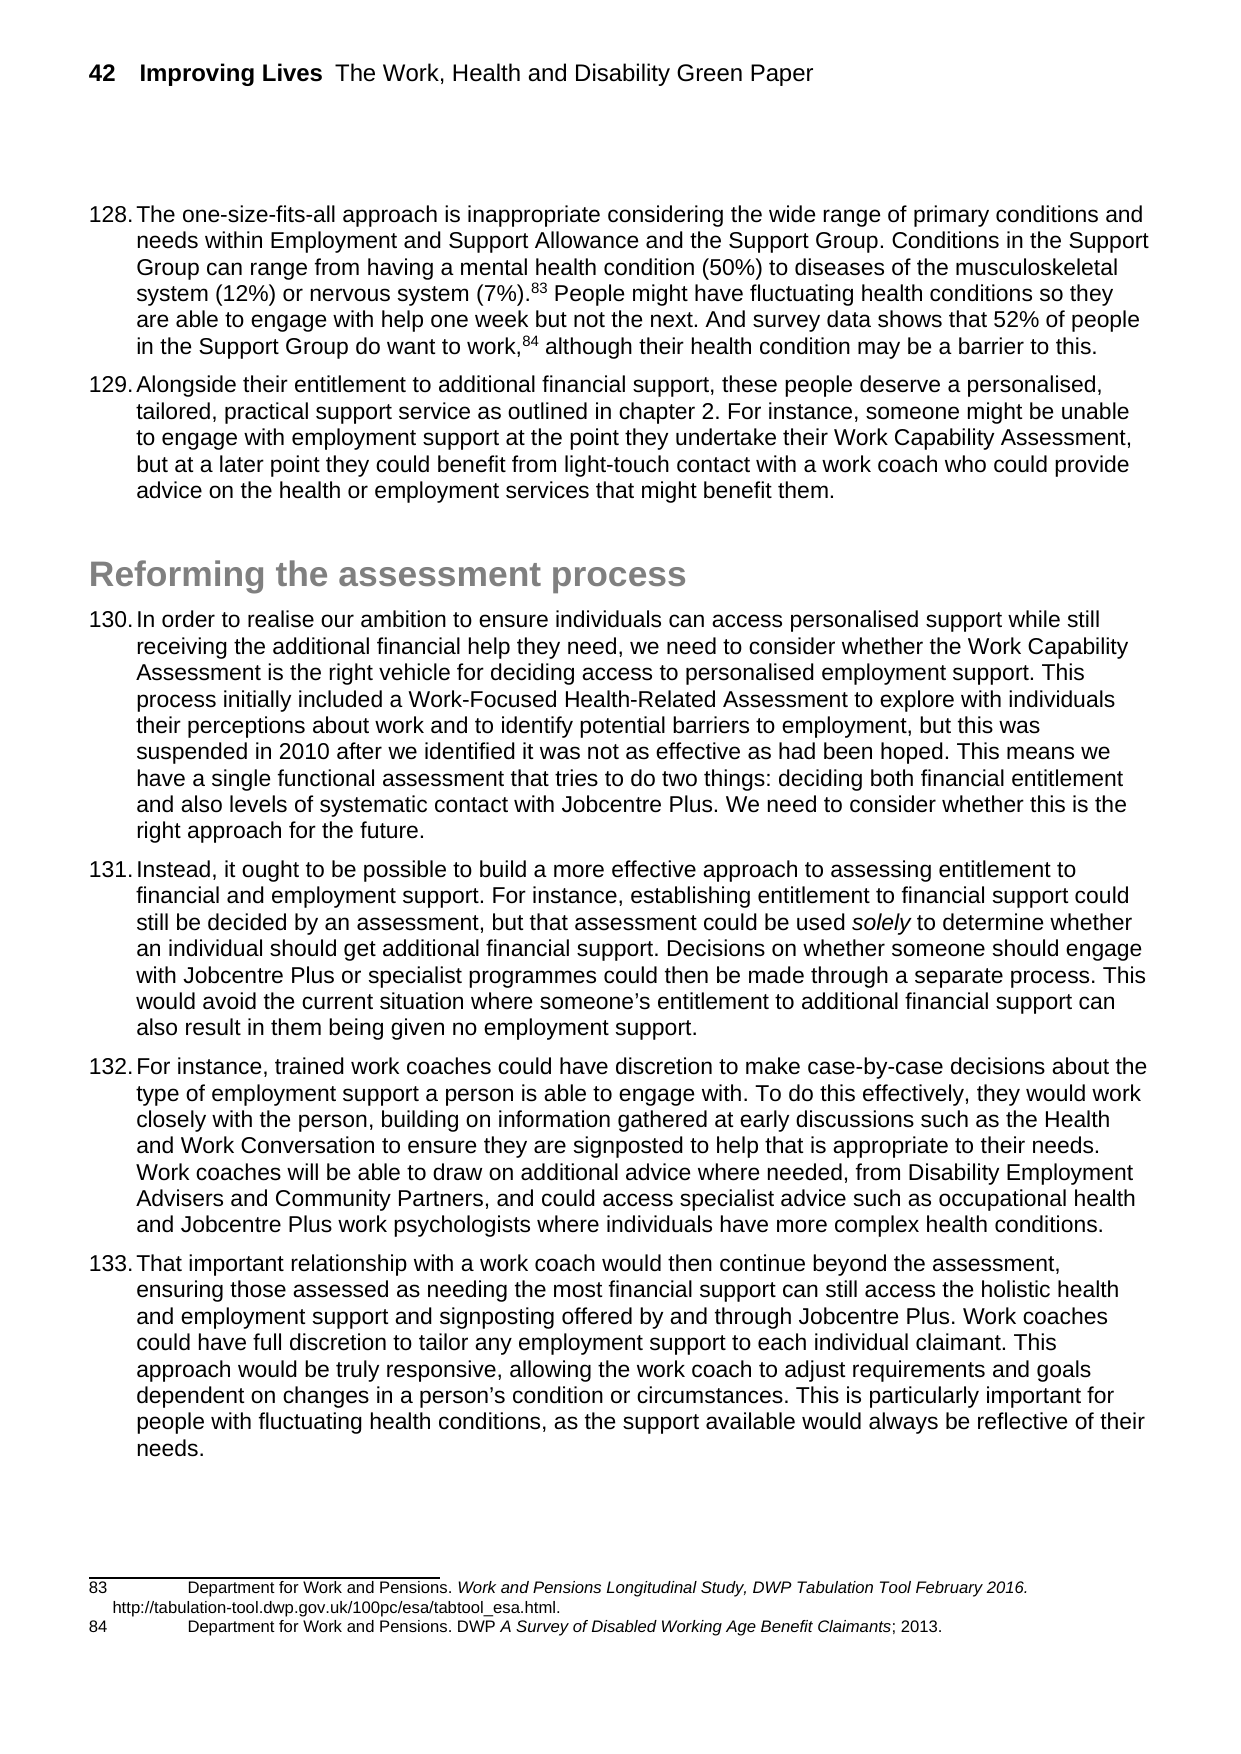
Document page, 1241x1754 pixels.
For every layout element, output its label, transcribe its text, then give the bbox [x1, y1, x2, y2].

list Alongside their entitlement to additional financial support, these people deserve a personalised, tailored, practical support service as outlined in chapter 2. For instance, someone might be unable to engage with employment support at the point they undertake their Work Capability Assessment, but at a later point they could benefit from light-touch contact with a work coach who could provide advice on the health or employment services that might benefit them. [89, 371, 1152, 503]
list Department for Work and Pensions. DWP A Survey of Disabled Working Age Benefit Claimants; 2013. [89, 1617, 1152, 1636]
list Department for Work and Pensions. Work and Pensions Longitudinal Study, DWP Tabulation Tool February 2016. http://tabulation-tool.dwp.gov.uk/100pc/esa/tabtool_esa.html. [89, 1578, 1152, 1617]
list That important relationship with a work coach would then continue beyond the assessment, ensuring those assessed as needing the most financial support can still access the holistic health and employment support and signposting offered by and through Jobcentre Plus. Work coaches could have full discretion to tailor any employment support to each individual claimant. This approach would be truly responsive, allowing the work coach to adjust requirements and goals dependent on changes in a person’s condition or circumstances. This is particularly important for people with fluctuating health conditions, as the support available would always be reflective of their needs. [89, 1250, 1152, 1461]
list For instance, trained work coaches could have discretion to make case-by-case decisions about the type of employment support a person is able to engage with. To do this effectively, they would work closely with the person, building on information gathered at early discussions such as the Health and Work Conversation to ensure they are signposted to help that is appropriate to their needs. Work coaches will be able to draw on additional advice where needed, from Disability Employment Advisers and Community Partners, and could access specialist advice such as occupational health and Jobcentre Plus work psychologists where individuals have more complex health conditions. [89, 1053, 1152, 1238]
subtitle Reforming the assessment process [89, 553, 1152, 594]
list In order to realise our ambition to ensure individuals can access personalised support while still receiving the additional financial help they need, we need to consider whether the Work Capability Assessment is the right vehicle for deciding access to personalised employment support. This process initially included a Work-Focused Health-Related Assessment to explore with individuals their perceptions about work and to identify potential barriers to employment, but this was suspended in 2010 after we identified it was not as effective as had been hoped. This means we have a single functional assessment that tries to do two things: deciding both financial entitlement and also levels of systematic contact with Jobcentre Plus. We need to consider whether this is the right approach for the future. [89, 606, 1152, 844]
list The one-size-fits-all approach is inappropriate considering the wide range of primary conditions and needs within Employment and Support Allowance and the Support Group. Conditions in the Support Group can range from having a mental health condition (50%) to diseases of the musculoskeletal system (12%) or nervous system (7%). People might have fluctuating health conditions so they are able to engage with help one week but not the next. And survey data shows that 52% of people in the Support Group do want to work, although their health condition may be a barrier to this. [89, 201, 1152, 359]
list Instead, it ought to be possible to build a more effective approach to assessing entitlement to financial and employment support. For instance, establishing entitlement to financial support could still be decided by an assessment, but that assessment could be used solely to determine whether an individual should get additional financial support. Decisions on whether someone should engage with Jobcentre Plus or specialist programmes could then be made through a separate process. This would avoid the current situation where someone’s entitlement to additional financial support can also result in them being given no employment support. [89, 856, 1152, 1041]
